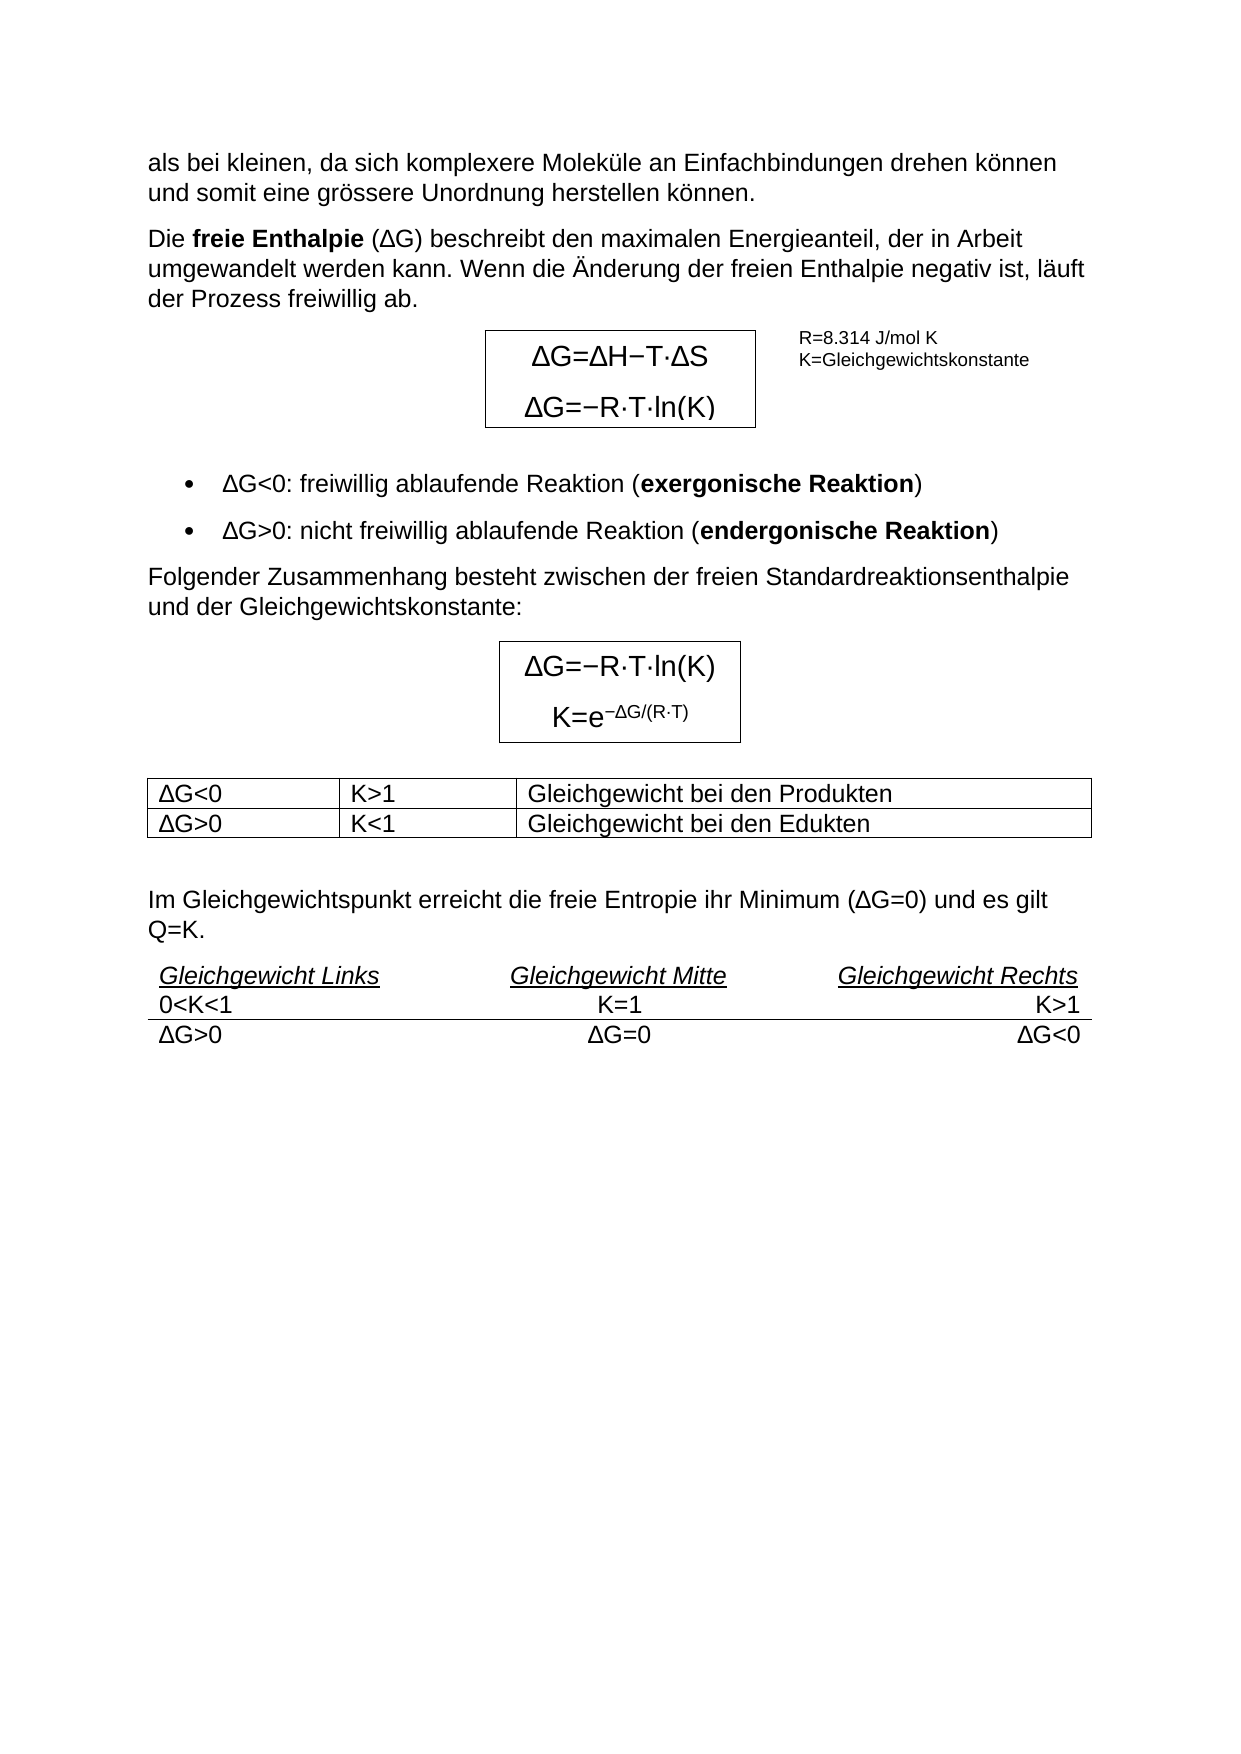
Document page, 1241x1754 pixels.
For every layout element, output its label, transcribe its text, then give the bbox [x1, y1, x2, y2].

table_header ∆G<0 [148, 779, 339, 807]
table_header Gleichgewicht bei den Produkten [517, 779, 1091, 807]
table_header Gleichgewicht Rechts [777, 961, 1092, 990]
table_header K>1 [777, 990, 1092, 1019]
table_cell Gleichgewicht bei den Edukten [517, 809, 1091, 837]
table_cell K<1 [340, 809, 516, 837]
table_cell ∆G=0 [462, 1020, 777, 1049]
text ∆G=−R∙T∙ln(K) [501, 390, 740, 419]
text ∆G=∆H−T∙∆S [501, 339, 740, 372]
text K=e−∆G/(R∙T) [515, 701, 725, 734]
text [784, 319, 1051, 378]
table_cell ∆G<0 [777, 1020, 1092, 1049]
text als bei kleinen, da sich komplexere Moleküle an Einfachbindungen drehen können und somit eine grössere Unordnung herstellen können. [148, 148, 1093, 206]
list ∆G>0: nicht freiwillig ablaufende Reaktion (endergonische Reaktion) [185, 516, 1093, 544]
text ∆G=−R∙T∙ln(K) [515, 649, 725, 683]
text Folgender Zusammenhang besteht zwischen der freien Standardreaktionsenthalpie und der Gleichgewichtskonstante: [148, 562, 1093, 621]
table_header K=1 [462, 990, 777, 1019]
table_header Gleichgewicht Mitte [462, 961, 777, 990]
table_header Gleichgewicht Links [148, 961, 462, 990]
table_header 0<K<1 [148, 990, 462, 1019]
table_cell ∆G>0 [148, 1020, 462, 1049]
text Die freie Enthalpie (∆G) beschreibt den maximalen Energieanteil, der in Arbeit umgewandelt werden kann. Wenn die Änderung der freien Enthalpie negativ ist, läuft der Prozess freiwillig ab. [148, 224, 1093, 313]
table_header K>1 [340, 779, 516, 807]
table_cell ∆G>0 [148, 809, 339, 837]
text R=8.314 J/mol K K=Gleichgewichtskonstante [798, 326, 1036, 370]
list ∆G<0: freiwillig ablaufende Reaktion (exergonische Reaktion) [185, 469, 1093, 498]
text Im Gleichgewichtspunkt erreicht die freie Entropie ihr Minimum (∆G=0) und es gilt Q=K. [148, 885, 1093, 943]
